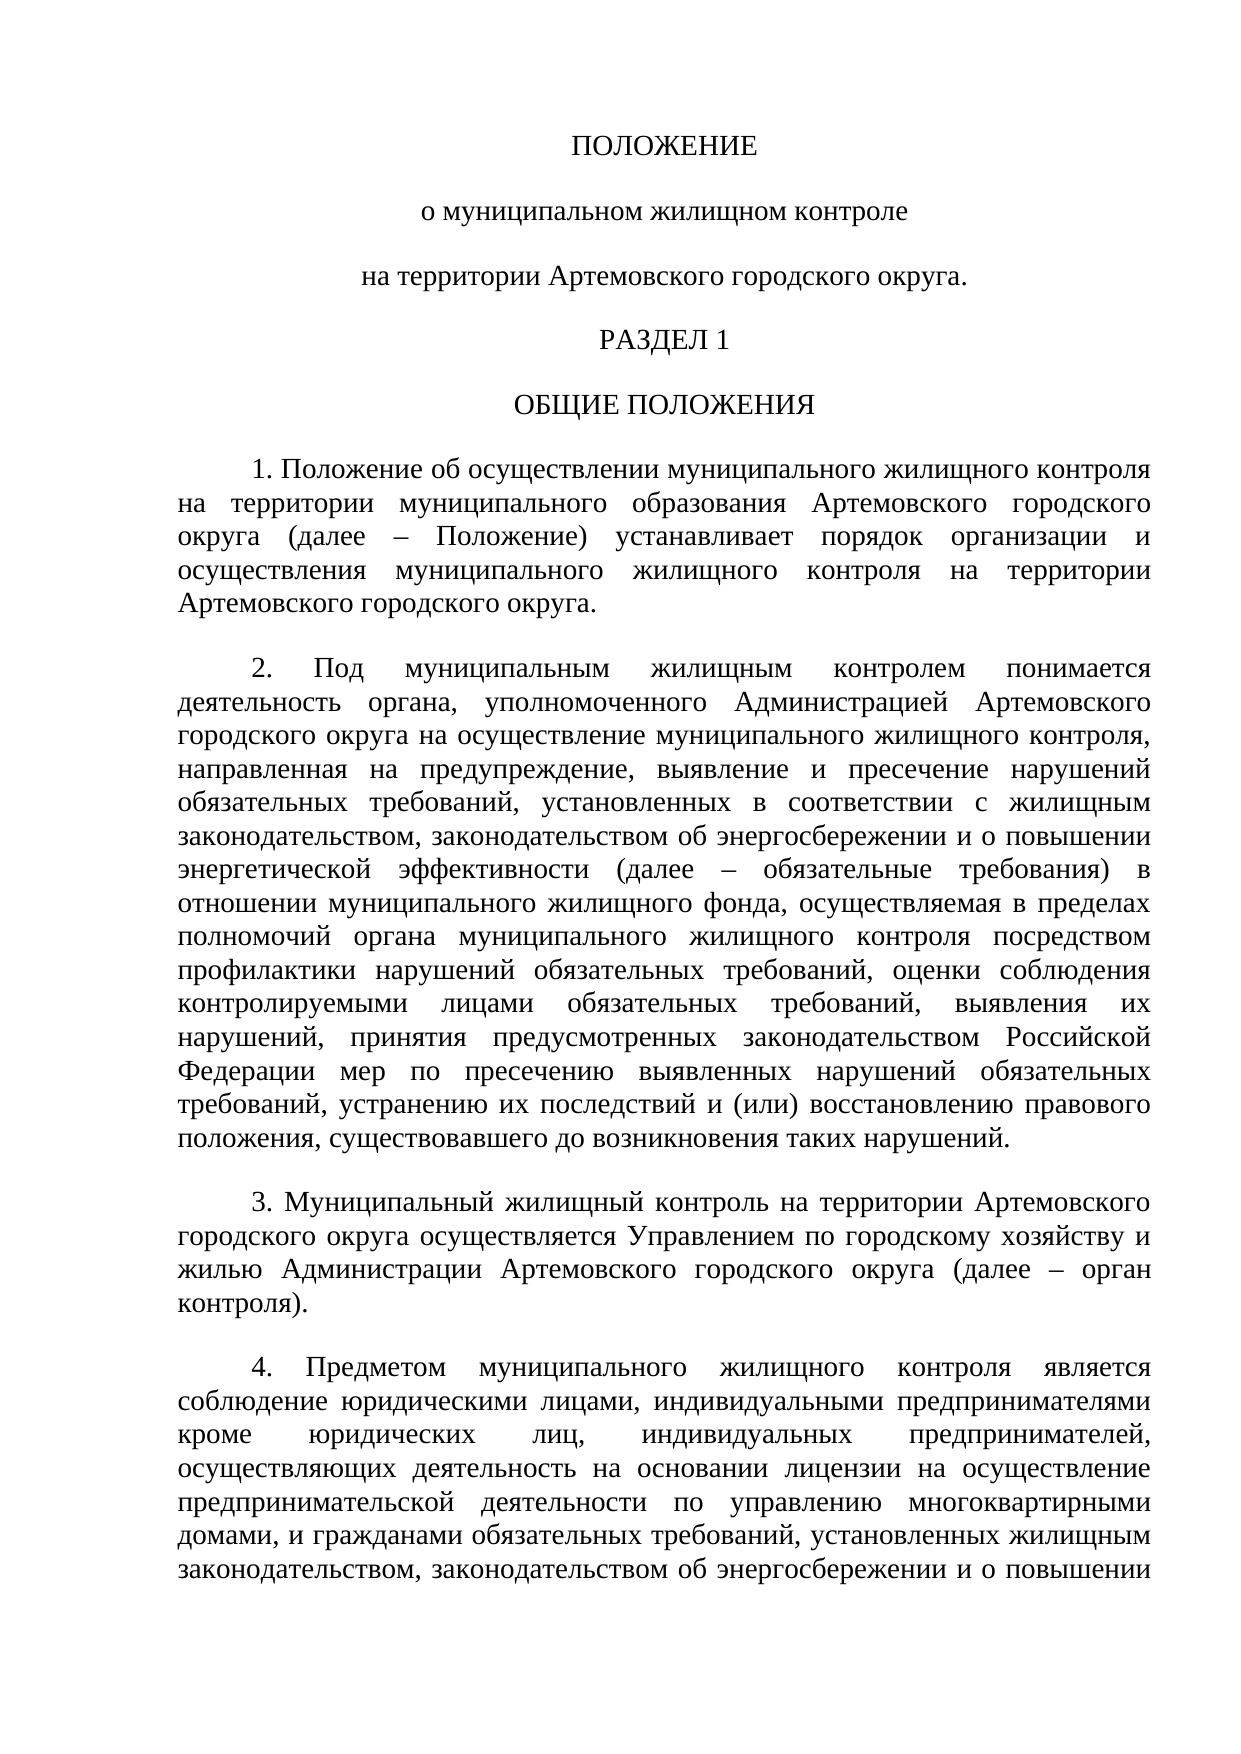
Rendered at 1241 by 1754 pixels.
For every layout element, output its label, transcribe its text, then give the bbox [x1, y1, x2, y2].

text ОБЩИЕ ПОЛОЖЕНИЯ [177, 387, 1152, 420]
text 1. Положение об осуществлении муниципального жилищного контроля на территории муниципального образования Артемовского городского округа (далее – Положение) устанавливает порядок организации и осуществления муниципального жилищного контроля на территории Артемовского городского округа. [177, 451, 1152, 619]
text 3. Муниципальный жилищный контроль на территории Артемовского городского округа осуществляется Управлением по городскому хозяйству и жилью Администрации Артемовского городского округа (далее – орган контроля). [177, 1184, 1152, 1318]
text о муниципальном жилищном контроле [177, 193, 1152, 227]
text РАЗДЕЛ 1 [177, 322, 1152, 356]
text на территории Артемовского городского округа. [177, 258, 1152, 291]
text ПОЛОЖЕНИЕ [177, 128, 1152, 162]
text 4. Предметом муниципального жилищного контроля является соблюдение юридическими лицами, индивидуальными предпринимателями кроме юридических лиц, индивидуальных предпринимателей, осуществляющих деятельность на основании лицензии на осуществление предпринимательской деятельности по управлению многоквартирными домами, и гражданами обязательных требований, установленных жилищным законодательством, законодательством об энергосбережении и о повышении [177, 1349, 1152, 1584]
text 2. Под муниципальным жилищным контролем понимается деятельность органа, уполномоченного Администрацией Артемовского городского округа на осуществление муниципального жилищного контроля, направленная на предупреждение, выявление и пресечение нарушений обязательных требований, установленных в соответствии с жилищным законодательством, законодательством об энергосбережении и о повышении энергетической эффективности (далее – обязательные требования) в отношении муниципального жилищного фонда, осуществляемая в пределах полномочий органа муниципального жилищного контроля посредством профилактики нарушений обязательных требований, оценки соблюдения контролируемыми лицами обязательных требований, выявления их нарушений, принятия предусмотренных законодательством Российской Федерации мер по пресечению выявленных нарушений обязательных требований, устранению их последствий и (или) восстановлению правового положения, существовавшего до возникновения таких нарушений. [177, 650, 1152, 1153]
